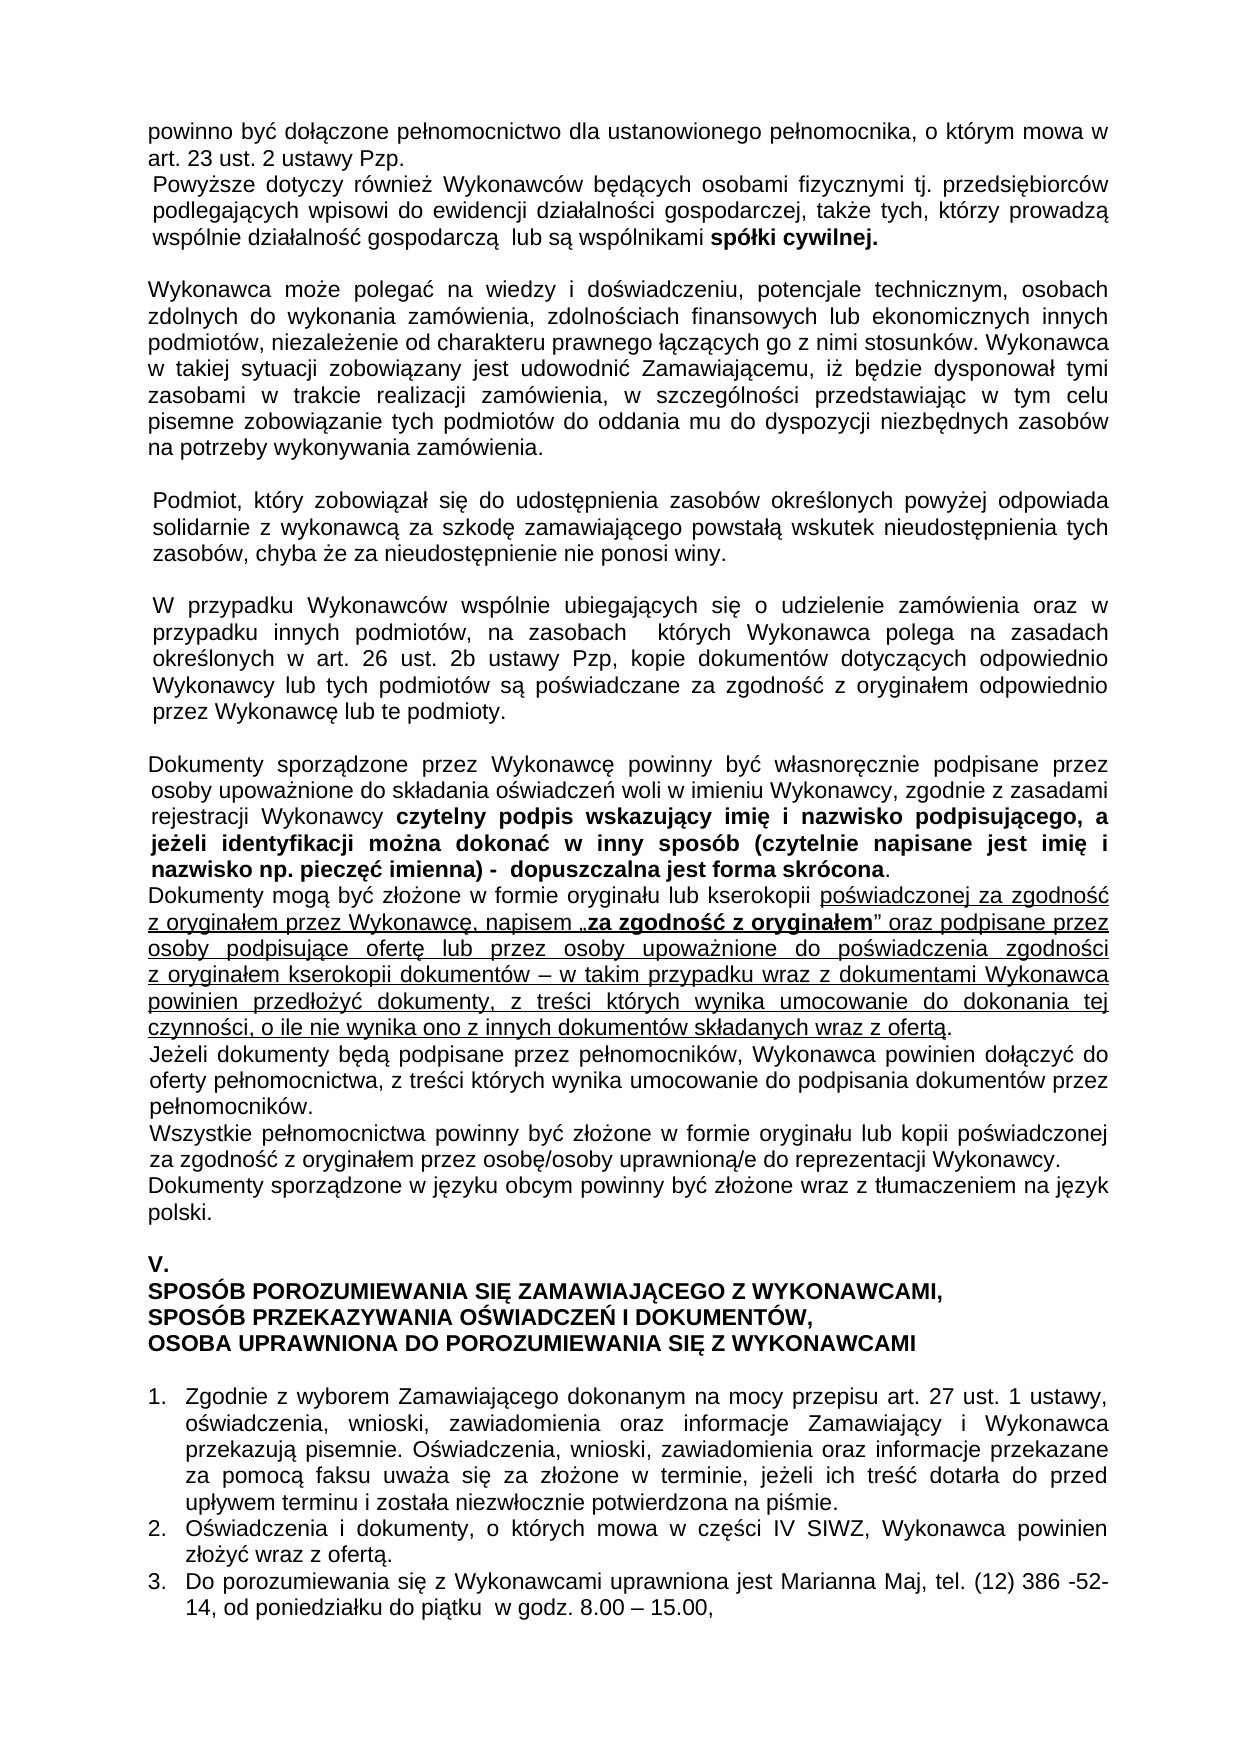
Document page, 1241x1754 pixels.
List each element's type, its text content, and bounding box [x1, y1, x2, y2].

text Wykonawca może polegać na wiedzy i doświadczeniu, potencjale technicznym, osobach zdolnych do wykonania zamówienia, zdolnościach finansowych lub ekonomicznych innych podmiotów, niezależenie od charakteru prawnego łączących go z nimi stosunków. Wykonawca w takiej sytuacji zobowiązany jest udowodnić Zamawiającemu, iż będzie dysponował tymi zasobami w trakcie realizacji zamówienia, w szczególności przedstawiając w tym celu pisemne zobowiązanie tych podmiotów do oddania mu do dyspozycji niezbędnych zasobów na potrzeby wykonywania zamówienia. [148, 276, 1109, 461]
list Dokumenty sporządzone w języku obcym powinny być złożone wraz z tłumaczeniem na język polski. [148, 1172, 1109, 1225]
text SPOSÓB PRZEKAZYWANIA OŚWIADCZEŃ I DOKUMENTÓW, [148, 1304, 1109, 1330]
list Do porozumiewania się z Wykonawcami uprawniona jest Marianna Maj, tel. (12) 386 -52-14, od poniedziałku do piątku w godz. 8.00 – 15.00, [148, 1568, 1109, 1620]
text OSOBA UPRAWNIONA DO POROZUMIEWANIA SIĘ Z WYKONAWCAMI [148, 1330, 1109, 1357]
text Wszystkie pełnomocnictwa powinny być złożone w formie oryginału lub kopii poświadczonej za zgodność z oryginałem przez osobę/osoby uprawnioną/e do reprezentacji Wykonawcy. [149, 1119, 1109, 1172]
list Zgodnie z wyborem Zamawiającego dokonanym na mocy przepisu art. 27 ust. 1 ustawy, oświadczenia, wnioski, zawiadomienia oraz informacje Zamawiający i Wykonawca przekazują pisemnie. Oświadczenia, wnioski, zawiadomienia oraz informacje przekazane za pomocą faksu uważa się za złożone w terminie, jeżeli ich treść dotarła do przed upływem terminu i została niezwłocznie potwierdzona na piśmie. [148, 1383, 1109, 1515]
text czynności, o ile nie wynika ono z innych dokumentów składanych wraz z ofertą. [148, 1012, 1109, 1041]
text osoby podpisujące ofertę lub przez osoby upoważnione do poświadczenia zgodności [148, 933, 1109, 958]
text Jeżeli dokumenty będą podpisane przez pełnomocników, Wykonawca powinien dołączyć do oferty pełnomocnictwa, z treści których wynika umocowanie do podpisania dokumentów przez pełnomocników. [149, 1041, 1109, 1119]
text Dokumenty sporządzone przez Wykonawcę powinny być własnoręcznie podpisane przez osoby upoważnione do składania oświadczeń woli w imieniu Wykonawcy, zgodnie z zasadami rejestracji Wykonawcy czytelny podpis wskazujący imię i nazwisko podpisującego, a jeżeli identyfikacji można dokonać w inny sposób (czytelnie napisane jest imię i nazwisko np. pieczęć imienna) - dopuszczalna jest forma skrócona. [148, 751, 1109, 882]
text Podmiot, który zobowiązał się do udostępnienia zasobów określonych powyżej odpowiada solidarnie z wykonawcą za szkodę zamawiającego powstałą wskutek nieudostępnienia tych zasobów, chyba że za nieudostępnienie nie ponosi winy. [152, 487, 1109, 566]
text V. [148, 1251, 1109, 1278]
text Powyższe dotyczy również Wykonawców będących osobami fizycznymi tj. przedsiębiorców podlegających wpisowi do ewidencji działalności gospodarczej, także tych, którzy prowadzą wspólnie działalność gospodarczą lub są wspólnikami spółki cywilnej. [152, 171, 1109, 250]
text SPOSÓB POROZUMIEWANIA SIĘ ZAMAWIAJĄCEGO Z WYKONAWCAMI, [148, 1278, 1109, 1304]
text powinien przedłożyć dokumenty, z treści których wynika umocowanie do dokonania tej [148, 985, 1109, 1011]
text z oryginałem kserokopii dokumentów – w takim przypadku wraz z dokumentami Wykonawca [148, 959, 1109, 984]
text powinno być dołączone pełnomocnictwo dla ustanowionego pełnomocnika, o którym mowa w art. 23 ust. 2 ustawy Pzp. [148, 118, 1109, 171]
text Dokumenty mogą być złożone w formie oryginału lub kserokopii poświadczonej za zgodność z oryginałem przez Wykonawcę, napisem „za zgodność z oryginałem” oraz podpisane przez [148, 882, 1109, 931]
text W przypadku Wykonawców wspólnie ubiegających się o udzielenie zamówienia oraz w przypadku innych podmiotów, na zasobach których Wykonawca polega na zasadach określonych w art. 26 ust. 2b ustawy Pzp, kopie dokumentów dotyczących odpowiednio Wykonawcy lub tych podmiotów są poświadczane za zgodność z oryginałem odpowiednio przez Wykonawcę lub te podmioty. [152, 592, 1109, 724]
list Oświadczenia i dokumenty, o których mowa w części IV SIWZ, Wykonawca powinien złożyć wraz z ofertą. [148, 1515, 1109, 1568]
